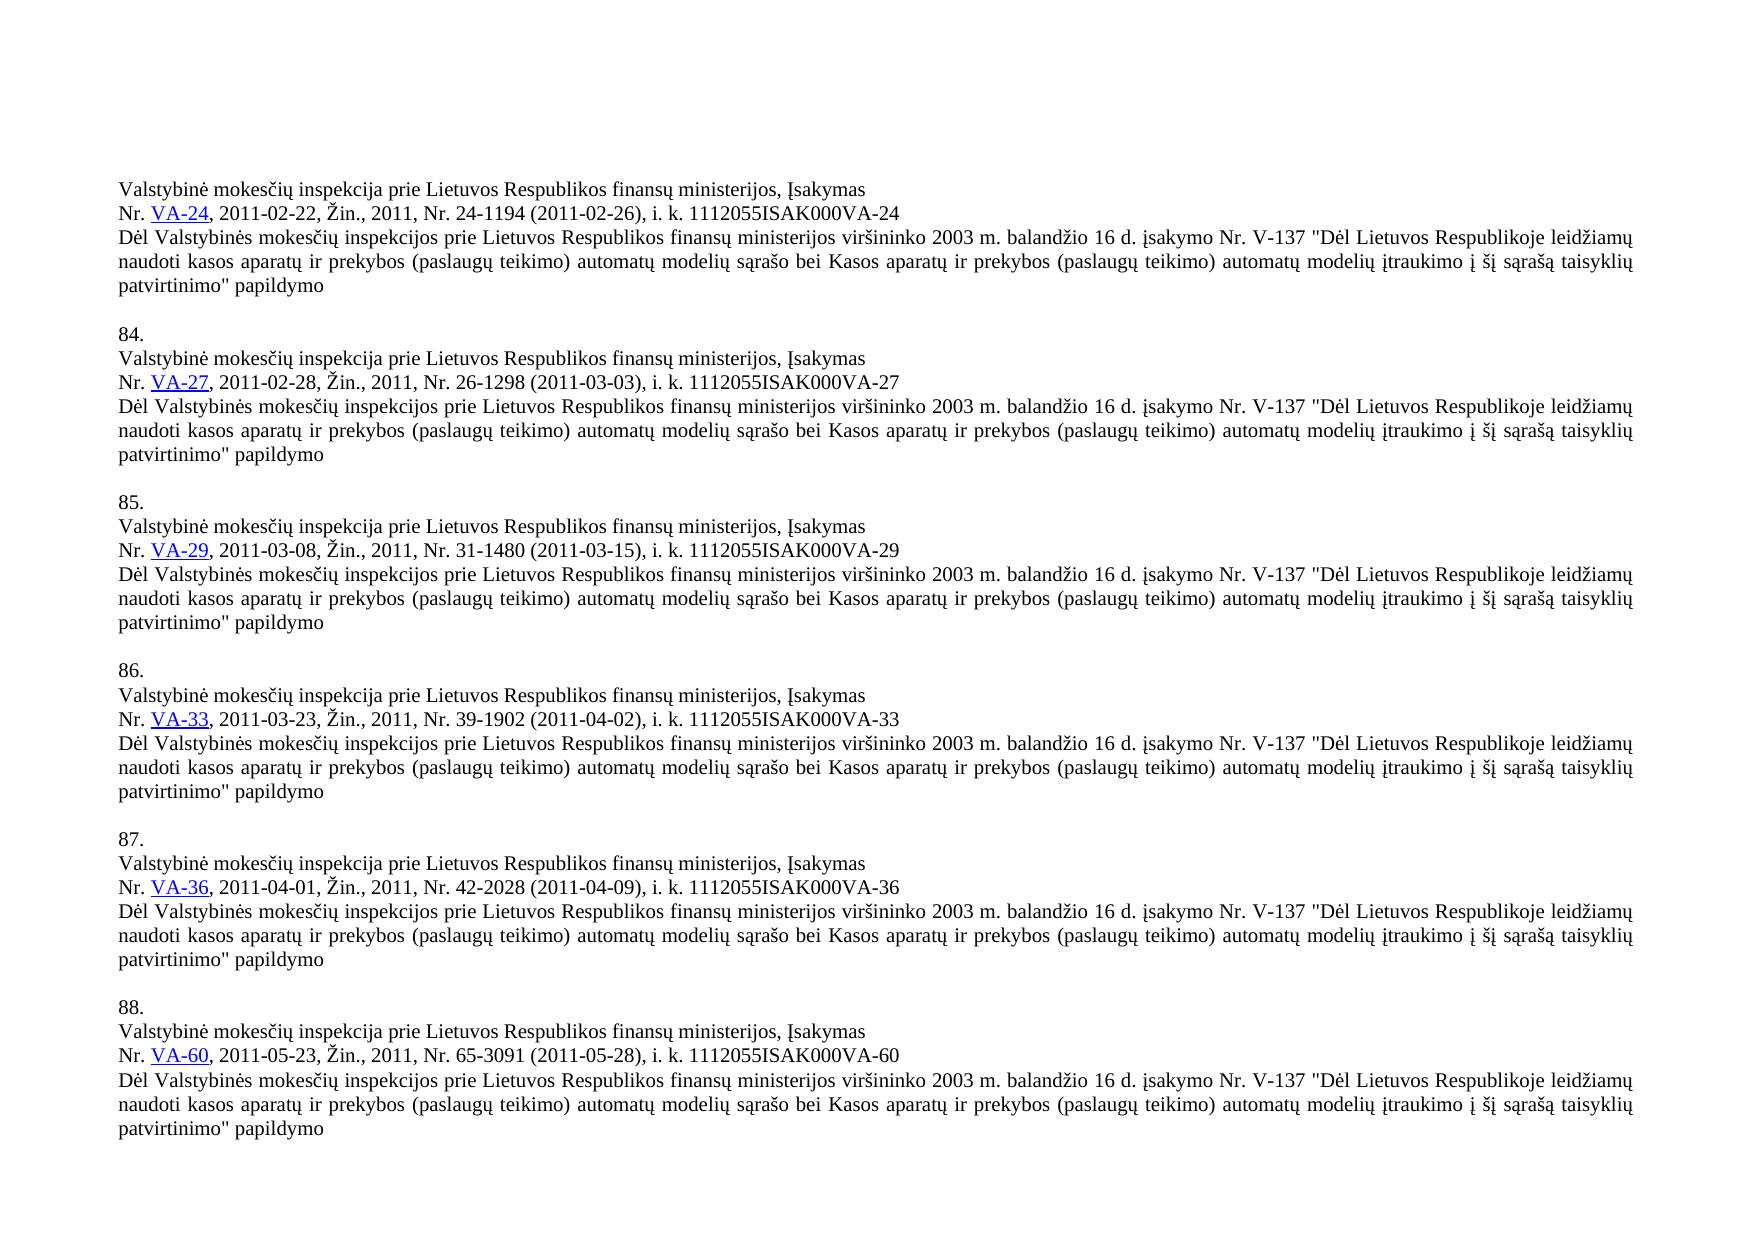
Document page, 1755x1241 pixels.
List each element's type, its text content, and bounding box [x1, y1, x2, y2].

text Nr. VA-36, 2011-04-01, Žin., 2011, Nr. 42-2028 (2011-04-09), i. k. 1112055ISAK000VA-36 [118, 875, 1636, 899]
text Dėl Valstybinės mokesčių inspekcijos prie Lietuvos Respublikos finansų ministerijos viršininko 2003 m. balandžio 16 d. įsakymo Nr. V-137 "Dėl Lietuvos Respublikoje leidžiamų naudoti kasos aparatų ir prekybos (paslaugų teikimo) automatų modelių sąrašo bei Kasos aparatų ir prekybos (paslaugų teikimo) automatų modelių įtraukimo į šį sąrašą taisyklių patvirtinimo" papildymo [118, 1067, 1636, 1140]
text 85. [118, 490, 1636, 514]
text Valstybinė mokesčių inspekcija prie Lietuvos Respublikos finansų ministerijos, Įsakymas [118, 346, 1636, 370]
text 87. [118, 827, 1636, 851]
text Nr. VA-29, 2011-03-08, Žin., 2011, Nr. 31-1480 (2011-03-15), i. k. 1112055ISAK000VA-29 [118, 538, 1636, 562]
text 84. [118, 322, 1636, 346]
text Dėl Valstybinės mokesčių inspekcijos prie Lietuvos Respublikos finansų ministerijos viršininko 2003 m. balandžio 16 d. įsakymo Nr. V-137 "Dėl Lietuvos Respublikoje leidžiamų naudoti kasos aparatų ir prekybos (paslaugų teikimo) automatų modelių sąrašo bei Kasos aparatų ir prekybos (paslaugų teikimo) automatų modelių įtraukimo į šį sąrašą taisyklių patvirtinimo" papildymo [118, 225, 1636, 297]
text Dėl Valstybinės mokesčių inspekcijos prie Lietuvos Respublikos finansų ministerijos viršininko 2003 m. balandžio 16 d. įsakymo Nr. V-137 "Dėl Lietuvos Respublikoje leidžiamų naudoti kasos aparatų ir prekybos (paslaugų teikimo) automatų modelių sąrašo bei Kasos aparatų ir prekybos (paslaugų teikimo) automatų modelių įtraukimo į šį sąrašą taisyklių patvirtinimo" papildymo [118, 394, 1636, 466]
text Dėl Valstybinės mokesčių inspekcijos prie Lietuvos Respublikos finansų ministerijos viršininko 2003 m. balandžio 16 d. įsakymo Nr. V-137 "Dėl Lietuvos Respublikoje leidžiamų naudoti kasos aparatų ir prekybos (paslaugų teikimo) automatų modelių sąrašo bei Kasos aparatų ir prekybos (paslaugų teikimo) automatų modelių įtraukimo į šį sąrašą taisyklių patvirtinimo" papildymo [118, 562, 1636, 634]
text Nr. VA-24, 2011-02-22, Žin., 2011, Nr. 24-1194 (2011-02-26), i. k. 1112055ISAK000VA-24 [118, 201, 1636, 225]
text Valstybinė mokesčių inspekcija prie Lietuvos Respublikos finansų ministerijos, Įsakymas [118, 177, 1636, 201]
text Nr. VA-27, 2011-02-28, Žin., 2011, Nr. 26-1298 (2011-03-03), i. k. 1112055ISAK000VA-27 [118, 370, 1636, 394]
text Valstybinė mokesčių inspekcija prie Lietuvos Respublikos finansų ministerijos, Įsakymas [118, 851, 1636, 875]
text Valstybinė mokesčių inspekcija prie Lietuvos Respublikos finansų ministerijos, Įsakymas [118, 514, 1636, 538]
text Nr. VA-60, 2011-05-23, Žin., 2011, Nr. 65-3091 (2011-05-28), i. k. 1112055ISAK000VA-60 [118, 1043, 1636, 1067]
text Dėl Valstybinės mokesčių inspekcijos prie Lietuvos Respublikos finansų ministerijos viršininko 2003 m. balandžio 16 d. įsakymo Nr. V-137 "Dėl Lietuvos Respublikoje leidžiamų naudoti kasos aparatų ir prekybos (paslaugų teikimo) automatų modelių sąrašo bei Kasos aparatų ir prekybos (paslaugų teikimo) automatų modelių įtraukimo į šį sąrašą taisyklių patvirtinimo" papildymo [118, 899, 1636, 971]
text Nr. VA-33, 2011-03-23, Žin., 2011, Nr. 39-1902 (2011-04-02), i. k. 1112055ISAK000VA-33 [118, 707, 1636, 731]
text Valstybinė mokesčių inspekcija prie Lietuvos Respublikos finansų ministerijos, Įsakymas [118, 682, 1636, 707]
text 86. [118, 658, 1636, 682]
text Dėl Valstybinės mokesčių inspekcijos prie Lietuvos Respublikos finansų ministerijos viršininko 2003 m. balandžio 16 d. įsakymo Nr. V-137 "Dėl Lietuvos Respublikoje leidžiamų naudoti kasos aparatų ir prekybos (paslaugų teikimo) automatų modelių sąrašo bei Kasos aparatų ir prekybos (paslaugų teikimo) automatų modelių įtraukimo į šį sąrašą taisyklių patvirtinimo" papildymo [118, 731, 1636, 803]
text Valstybinė mokesčių inspekcija prie Lietuvos Respublikos finansų ministerijos, Įsakymas [118, 1019, 1636, 1043]
text 88. [118, 995, 1636, 1019]
